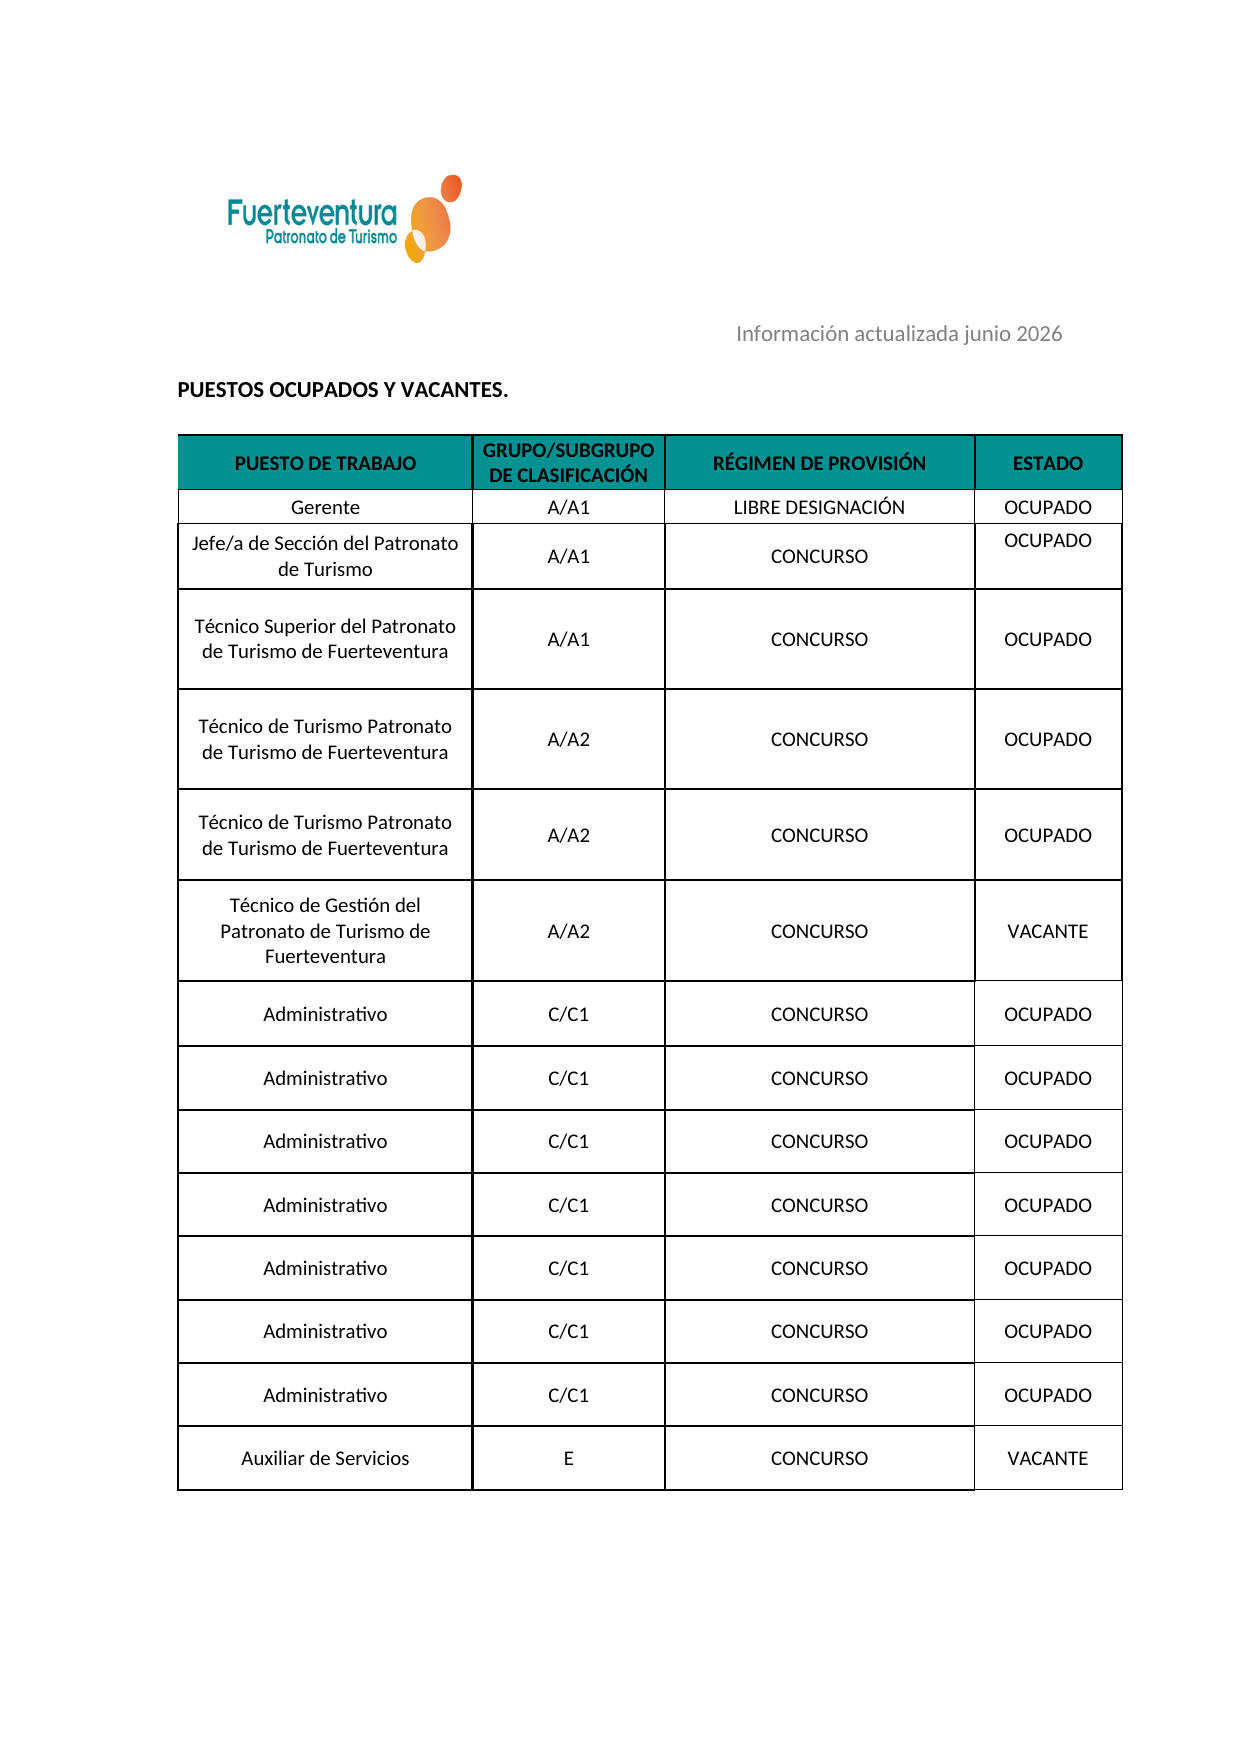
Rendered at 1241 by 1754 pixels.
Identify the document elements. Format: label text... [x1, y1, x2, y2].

table_cell Administrativo [179, 1364, 471, 1425]
table_cell C/C1 [474, 1237, 664, 1298]
table_cell C/C1 [474, 1111, 664, 1172]
table_cell OCUPADO [976, 790, 1121, 879]
table_cell Técnico Superior del Patronato de Turismo de Fuerteventura [179, 590, 471, 688]
table_cell Administrativo [179, 1237, 471, 1298]
table_cell Auxiliar de Servicios [179, 1427, 471, 1488]
table_cell C/C1 [474, 1047, 664, 1108]
table_cell C/C1 [474, 982, 664, 1045]
table_cell A/A1 [474, 590, 664, 688]
table_cell Administrativo [179, 1111, 471, 1172]
table_cell CONCURSO [666, 524, 974, 588]
table_cell OCUPADO [975, 981, 1122, 1045]
table_header GRUPO/SUBGRUPO DE CLASIFICACIÓN [474, 436, 664, 489]
table_cell OCUPADO [975, 1046, 1122, 1108]
text a junio 2026. [177, 267, 1063, 294]
table_cell OCUPADO [975, 1363, 1122, 1425]
table_cell C/C1 [474, 1364, 664, 1425]
table_cell CONCURSO [666, 1364, 974, 1425]
table_cell CONCURSO [666, 982, 974, 1045]
table_cell OCUPADO [976, 690, 1121, 788]
table_cell Técnico de Gestión del Patronato de Turismo de Fuerteventura [179, 881, 471, 980]
table_cell OCUPADO [976, 524, 1121, 556]
table_cell A/A2 [474, 690, 664, 788]
table_cell Administrativo [179, 982, 471, 1045]
table_cell VACANTE [975, 1426, 1122, 1488]
table_cell Jefe/a de Sección del Patronato de Turismo [179, 524, 471, 588]
table_cell OCUPADO [975, 1236, 1122, 1298]
table_cell OCUPADO [975, 1300, 1122, 1362]
table_cell Administrativo [179, 1301, 471, 1362]
table_cell Administrativo [179, 1174, 471, 1235]
table_cell CONCURSO [666, 1047, 974, 1108]
table_header RÉGIMEN DE PROVISIÓN [666, 436, 974, 489]
table_cell A/A1 [474, 524, 664, 588]
table_cell C/C1 [474, 1174, 664, 1235]
table_cell OCUPADO [975, 1110, 1122, 1172]
table_cell A/A2 [474, 790, 664, 879]
table_cell C/C1 [474, 1301, 664, 1362]
text PUESTOS OCUPADOS Y VACANTES. [177, 376, 1063, 404]
table_cell OCUPADO [975, 1173, 1122, 1235]
table_cell CONCURSO [666, 590, 974, 688]
table_cell E [474, 1427, 664, 1488]
table_cell CONCURSO [666, 790, 974, 879]
table_cell Técnico de Turismo Patronato de Turismo de Fuerteventura [179, 690, 471, 788]
table_cell CONCURSO [666, 1174, 974, 1235]
table_cell CONCURSO [666, 690, 974, 788]
table_header ESTADO [976, 436, 1121, 489]
table_cell LIBRE DESIGNACIÓN [665, 490, 974, 523]
table_cell OCUPADO [976, 590, 1121, 688]
table_cell CONCURSO [666, 1237, 974, 1298]
text Información actualizada junio 2026 [177, 319, 1063, 348]
table_cell Técnico de Turismo Patronato de Turismo de Fuerteventura [179, 790, 471, 879]
table_cell CONCURSO [666, 881, 974, 980]
table_cell [976, 556, 1121, 588]
table_cell A/A1 [473, 490, 664, 523]
table_cell VACANTE [976, 881, 1121, 980]
table_cell CONCURSO [666, 1111, 974, 1172]
table_header PUESTO DE TRABAJO [178, 436, 471, 489]
table_cell OCUPADO [975, 490, 1122, 523]
table_cell A/A2 [474, 881, 664, 980]
table_cell CONCURSO [666, 1427, 974, 1488]
table_cell Administrativo [179, 1047, 471, 1108]
table_cell Gerente [179, 490, 472, 523]
table_cell CONCURSO [666, 1301, 974, 1362]
